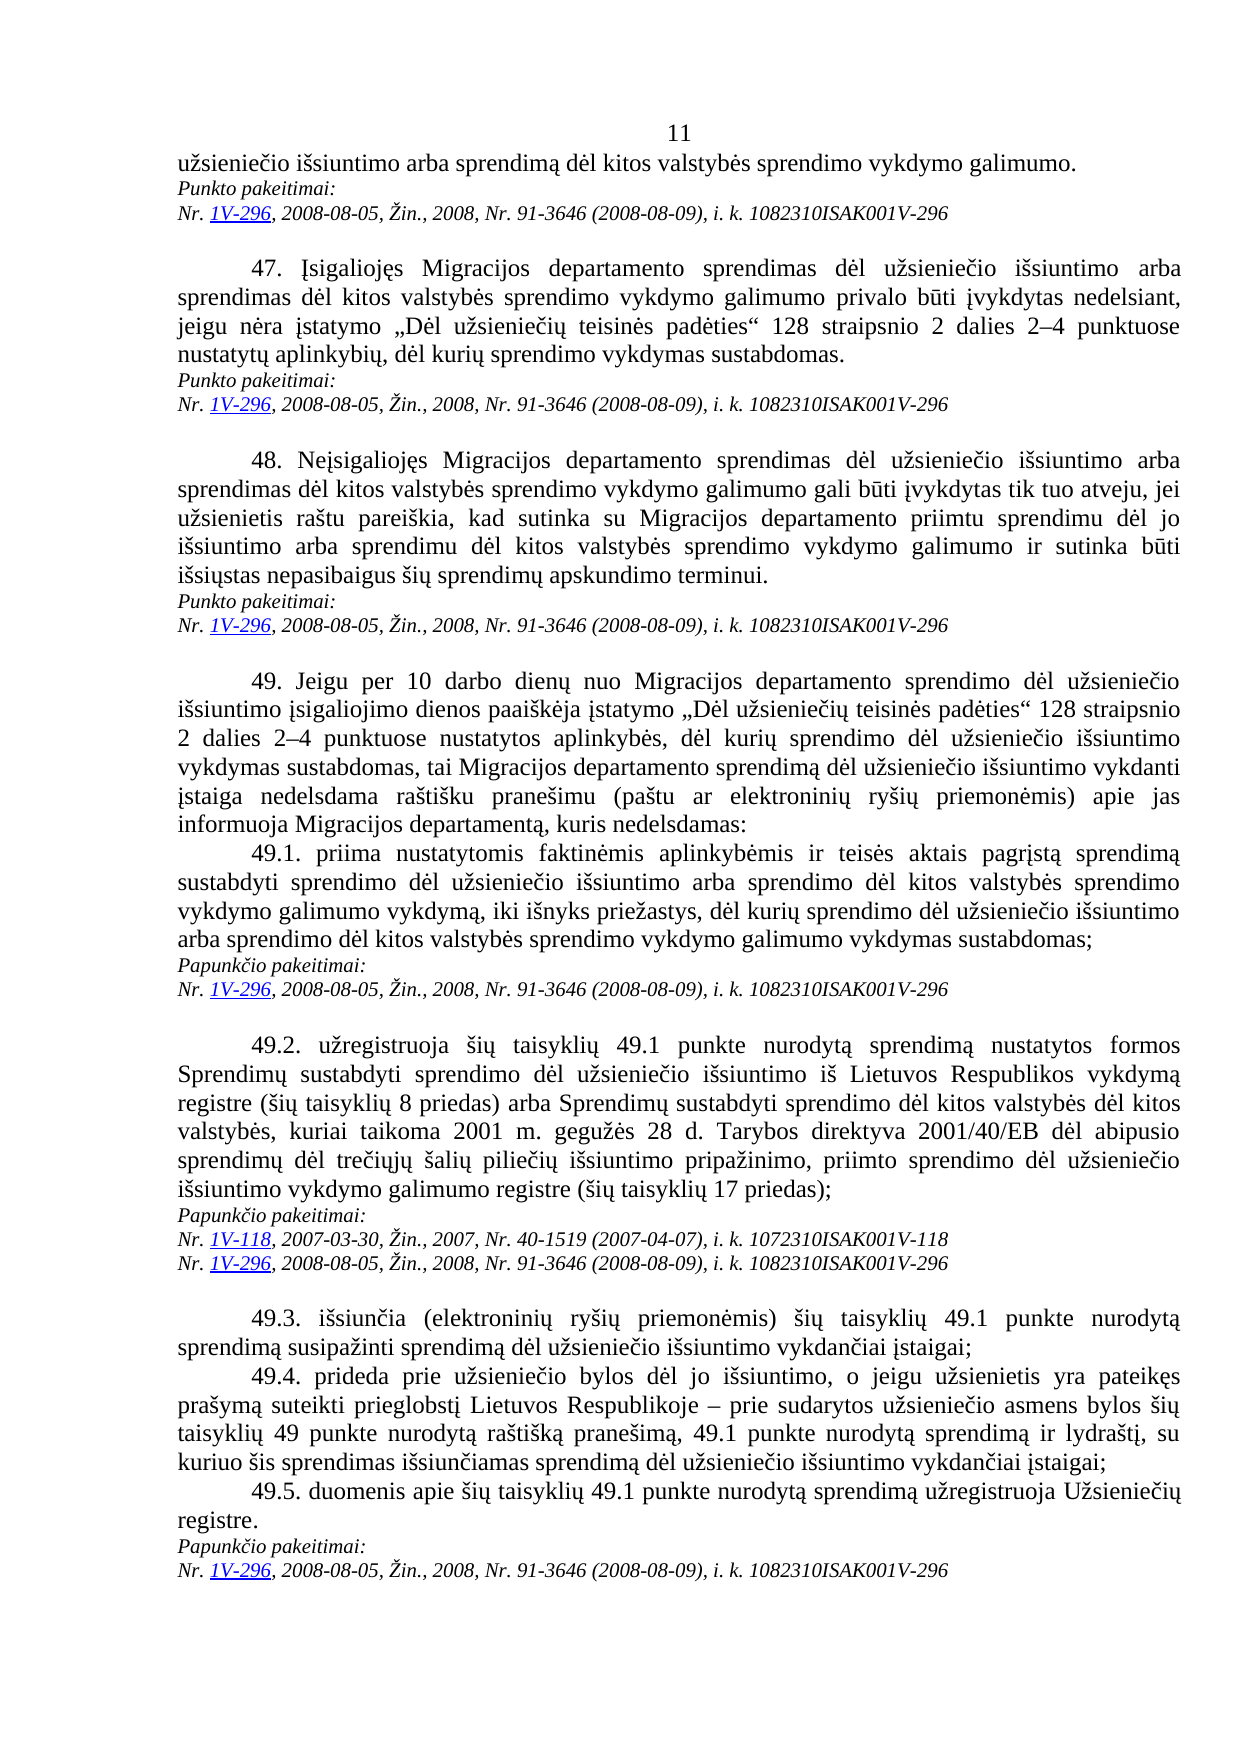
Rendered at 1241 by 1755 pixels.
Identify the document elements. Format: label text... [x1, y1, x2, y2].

text Papunkčio pakeitimai: [177, 953, 1181, 977]
text Nr. 1V-296, 2008-08-05, Žin., 2008, Nr. 91-3646 (2008-08-09), i. k. 1082310ISAK001V-296 [177, 613, 1181, 637]
text užsieniečio išsiuntimo arba sprendimą dėl kitos valstybės sprendimo vykdymo galimumo. [177, 148, 1181, 176]
text Punkto pakeitimai: [177, 368, 1181, 392]
text Nr. 1V-296, 2008-08-05, Žin., 2008, Nr. 91-3646 (2008-08-09), i. k. 1082310ISAK001V-296 [177, 1558, 1181, 1582]
text Nr. 1V-118, 2007-03-30, Žin., 2007, Nr. 40-1519 (2007-04-07), i. k. 1072310ISAK001V-118 [177, 1227, 1181, 1251]
text 48. Neįsigaliojęs Migracijos departamento sprendimas dėl užsieniečio išsiuntimo arba sprendimas dėl kitos valstybės sprendimo vykdymo galimumo gali būti įvykdytas tik tuo atveju, jei užsienietis raštu pareiškia, kad sutinka su Migracijos departamento priimtu sprendimu dėl jo išsiuntimo arba sprendimu dėl kitos valstybės sprendimo vykdymo galimumo ir sutinka būti išsiųstas nepasibaigus šių sprendimų apskundimo terminui. [177, 445, 1181, 589]
text 49. Jeigu per 10 darbo dienų nuo Migracijos departamento sprendimo dėl užsieniečio išsiuntimo įsigaliojimo dienos paaiškėja įstatymo „Dėl užsieniečių teisinės padėties“ 128 straipsnio 2 dalies 2–4 punktuose nustatytos aplinkybės, dėl kurių sprendimo dėl užsieniečio išsiuntimo vykdymas sustabdomas, tai Migracijos departamento sprendimą dėl užsieniečio išsiuntimo vykdanti įstaiga nedelsdama raštišku pranešimu (paštu ar elektroninių ryšių priemonėmis) apie jas informuoja Migracijos departamentą, kuris nedelsdamas: [177, 666, 1181, 838]
text Nr. 1V-296, 2008-08-05, Žin., 2008, Nr. 91-3646 (2008-08-09), i. k. 1082310ISAK001V-296 [177, 977, 1181, 1001]
text 49.1. priima nustatytomis faktinėmis aplinkybėmis ir teisės aktais pagrįstą sprendimą sustabdyti sprendimo dėl užsieniečio išsiuntimo arba sprendimo dėl kitos valstybės sprendimo vykdymo galimumo vykdymą, iki išnyks priežastys, dėl kurių sprendimo dėl užsieniečio išsiuntimo arba sprendimo dėl kitos valstybės sprendimo vykdymo galimumo vykdymas sustabdomas; [177, 838, 1181, 953]
text Punkto pakeitimai: [177, 176, 1181, 200]
text Papunkčio pakeitimai: [177, 1533, 1181, 1558]
text Papunkčio pakeitimai: [177, 1203, 1181, 1227]
text 49.4. prideda prie užsieniečio bylos dėl jo išsiuntimo, o jeigu užsienietis yra pateikęs prašymą suteikti prieglobstį Lietuvos Respublikoje – prie sudarytos užsieniečio asmens bylos šių taisyklių 49 punkte nurodytą raštišką pranešimą, 49.1 punkte nurodytą sprendimą ir lydraštį, su kuriuo šis sprendimas išsiunčiamas sprendimą dėl užsieniečio išsiuntimo vykdančiai įstaigai; [177, 1361, 1181, 1476]
text 49.2. užregistruoja šių taisyklių 49.1 punkte nurodytą sprendimą nustatytos formos Sprendimų sustabdyti sprendimo dėl užsieniečio išsiuntimo iš Lietuvos Respublikos vykdymą registre (šių taisyklių 8 priedas) arba Sprendimų sustabdyti sprendimo dėl kitos valstybės dėl kitos valstybės, kuriai taikoma 2001 m. gegužės 28 d. Tarybos direktyva 2001/40/EB dėl abipusio sprendimų dėl trečiųjų šalių piliečių išsiuntimo pripažinimo, priimto sprendimo dėl užsieniečio išsiuntimo vykdymo galimumo registre (šių taisyklių 17 priedas); [177, 1030, 1181, 1203]
text Nr. 1V-296, 2008-08-05, Žin., 2008, Nr. 91-3646 (2008-08-09), i. k. 1082310ISAK001V-296 [177, 200, 1181, 224]
text Nr. 1V-296, 2008-08-05, Žin., 2008, Nr. 91-3646 (2008-08-09), i. k. 1082310ISAK001V-296 [177, 392, 1181, 416]
text 49.5. duomenis apie šių taisyklių 49.1 punkte nurodytą sprendimą užregistruoja Užsieniečių registre. [177, 1476, 1181, 1533]
text 47. Įsigaliojęs Migracijos departamento sprendimas dėl užsieniečio išsiuntimo arba sprendimas dėl kitos valstybės sprendimo vykdymo galimumo privalo būti įvykdytas nedelsiant, jeigu nėra įstatymo „Dėl užsieniečių teisinės padėties“ 128 straipsnio 2 dalies 2–4 punktuose nustatytų aplinkybių, dėl kurių sprendimo vykdymas sustabdomas. [177, 253, 1181, 368]
text 49.3. išsiunčia (elektroninių ryšių priemonėmis) šių taisyklių 49.1 punkte nurodytą sprendimą susipažinti sprendimą dėl užsieniečio išsiuntimo vykdančiai įstaigai; [177, 1303, 1181, 1361]
text Nr. 1V-296, 2008-08-05, Žin., 2008, Nr. 91-3646 (2008-08-09), i. k. 1082310ISAK001V-296 [177, 1251, 1181, 1275]
text Punkto pakeitimai: [177, 589, 1181, 613]
